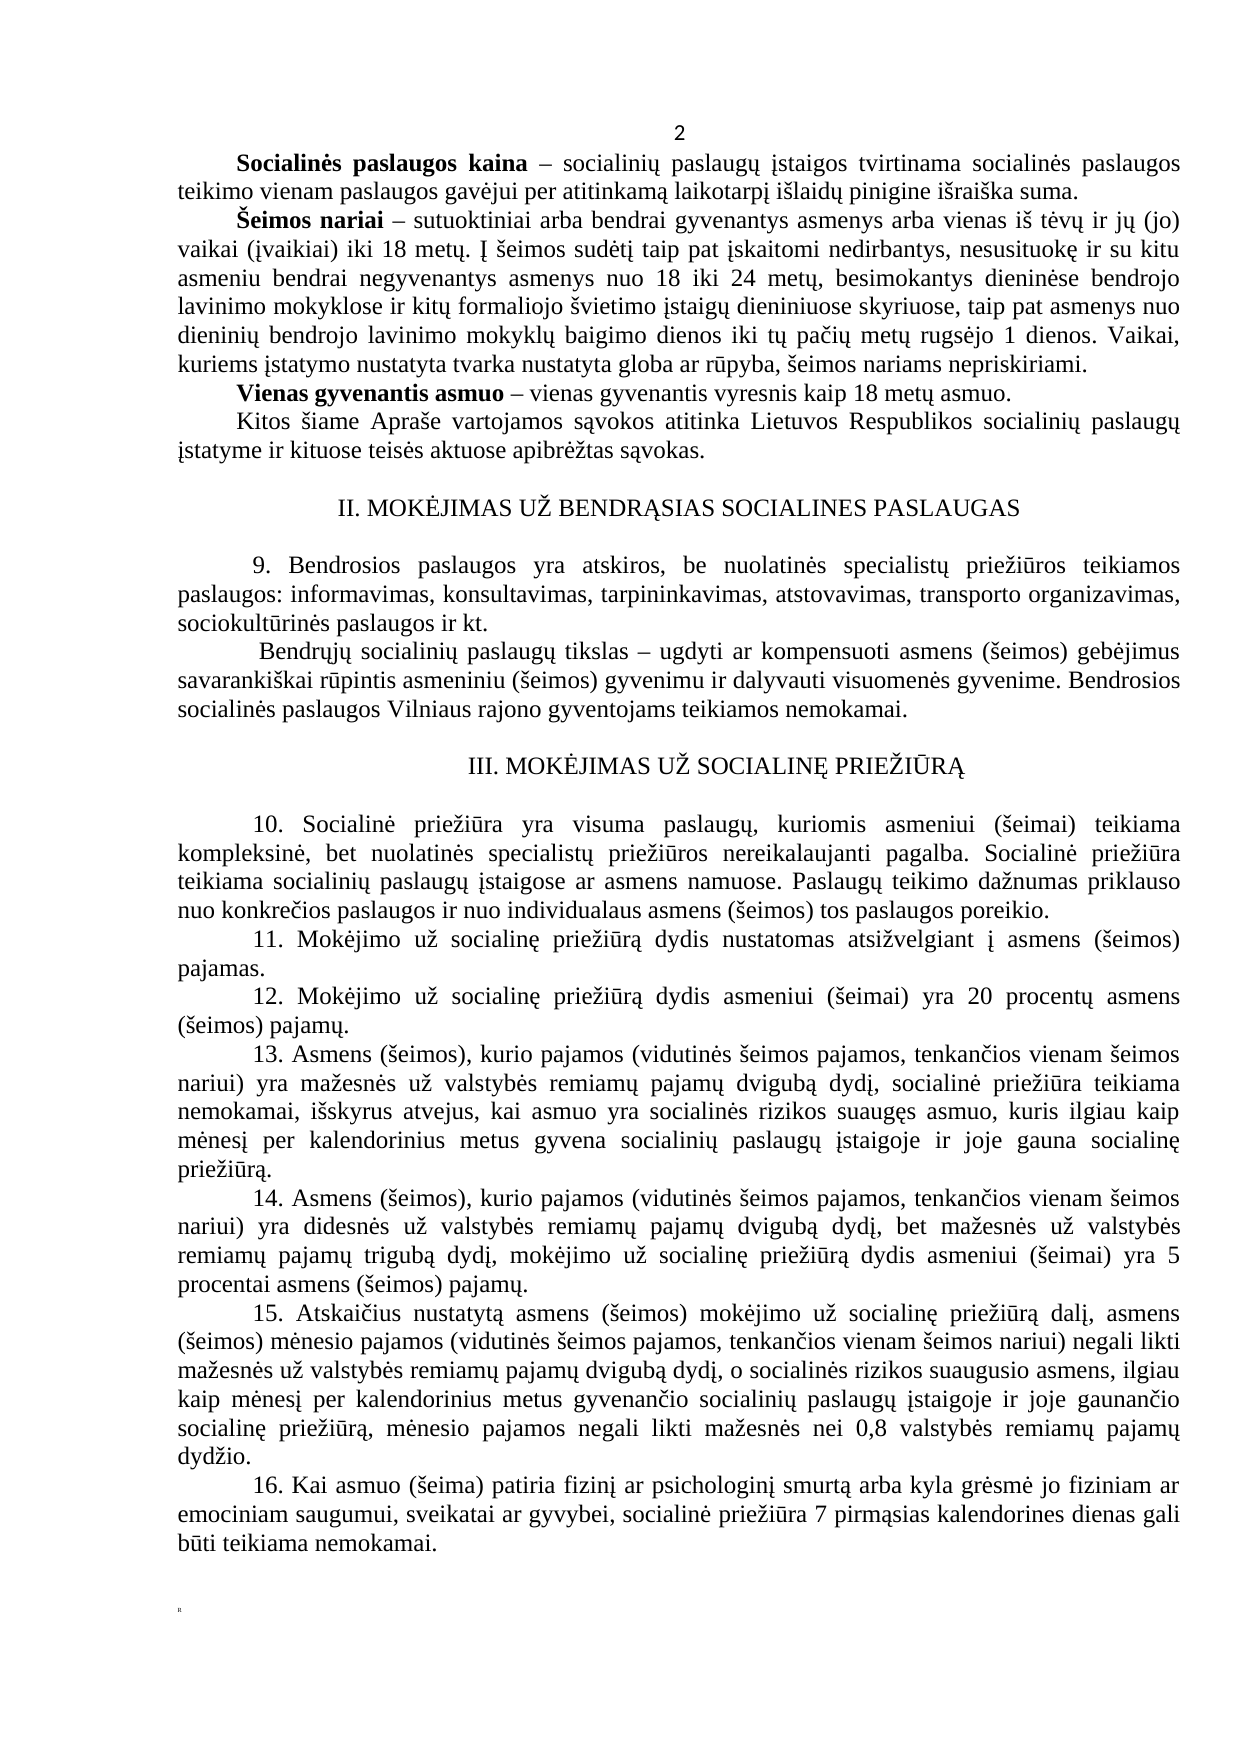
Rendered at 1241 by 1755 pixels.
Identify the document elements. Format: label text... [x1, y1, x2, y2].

text Vienas gyvenantis asmuo – vienas gyvenantis vyresnis kaip 18 metų asmuo. [177, 378, 1181, 406]
text 13. Asmens (šeimos), kurio pajamos (vidutinės šeimos pajamos, tenkančios vienam šeimos nariui) yra mažesnės už valstybės remiamų pajamų dvigubą dydį, socialinė priežiūra teikiama nemokamai, išskyrus atvejus, kai asmuo yra socialinės rizikos suaugęs asmuo, kuris ilgiau kaip mėnesį per kalendorinius metus gyvena socialinių paslaugų įstaigoje ir joje gauna socialinę priežiūrą. [177, 1039, 1181, 1183]
text 12. Mokėjimo už socialinę priežiūrą dydis asmeniui (šeimai) yra 20 procentų asmens (šeimos) pajamų. [177, 981, 1181, 1039]
text Bendrųjų socialinių paslaugų tikslas – ugdyti ar kompensuoti asmens (šeimos) gebėjimus savarankiškai rūpintis asmeniniu (šeimos) gyvenimu ir dalyvauti visuomenės gyvenime. Bendrosios socialinės paslaugos Vilniaus rajono gyventojams teikiamos nemokamai. [177, 636, 1181, 723]
text 14. Asmens (šeimos), kurio pajamos (vidutinės šeimos pajamos, tenkančios vienam šeimos nariui) yra didesnės už valstybės remiamų pajamų dvigubą dydį, bet mažesnės už valstybės remiamų pajamų trigubą dydį, mokėjimo už socialinę priežiūrą dydis asmeniui (šeimai) yra 5 procentai asmens (šeimos) pajamų. [177, 1183, 1181, 1298]
text III. MOKĖJIMAS UŽ SOCIALINĘ PRIEŽIŪRĄ [177, 751, 1181, 780]
text Kitos šiame Apraše vartojamos sąvokos atitinka Lietuvos Respublikos socialinių paslaugų įstatyme ir kituose teisės aktuose apibrėžtas sąvokas. [177, 406, 1181, 464]
text 10. Socialinė priežiūra yra visuma paslaugų, kuriomis asmeniui (šeimai) teikiama kompleksinė, bet nuolatinės specialistų priežiūros nereikalaujanti pagalba. Socialinė priežiūra teikiama socialinių paslaugų įstaigose ar asmens namuose. Paslaugų teikimo dažnumas priklauso nuo konkrečios paslaugos ir nuo individualaus asmens (šeimos) tos paslaugos poreikio. [177, 809, 1181, 924]
text Šeimos nariai – sutuoktiniai arba bendrai gyvenantys asmenys arba vienas iš tėvų ir jų (jo) vaikai (įvaikiai) iki 18 metų. Į šeimos sudėtį taip pat įskaitomi nedirbantys, nesusituokę ir su kitu asmeniu bendrai negyvenantys asmenys nuo 18 iki 24 metų, besimokantys dieninėse bendrojo lavinimo mokyklose ir kitų formaliojo švietimo įstaigų dieniniuose skyriuose, taip pat asmenys nuo dieninių bendrojo lavinimo mokyklų baigimo dienos iki tų pačių metų rugsėjo 1 dienos. Vaikai, kuriems įstatymo nustatyta tvarka nustatyta globa ar rūpyba, šeimos nariams nepriskiriami. [177, 205, 1181, 378]
text 15. Atskaičius nustatytą asmens (šeimos) mokėjimo už socialinę priežiūrą dalį, asmens (šeimos) mėnesio pajamos (vidutinės šeimos pajamos, tenkančios vienam šeimos nariui) negali likti mažesnės už valstybės remiamų pajamų dvigubą dydį, o socialinės rizikos suaugusio asmens, ilgiau kaip mėnesį per kalendorinius metus gyvenančio socialinių paslaugų įstaigoje ir joje gaunančio socialinę priežiūrą, mėnesio pajamos negali likti mažesnės nei 0,8 valstybės remiamų pajamų dydžio. [177, 1298, 1181, 1470]
text II. MOKĖJIMAS UŽ BENDRĄSIAS SOCIALINES PASLAUGAS [177, 493, 1181, 521]
text 9. Bendrosios paslaugos yra atskiros, be nuolatinės specialistų priežiūros teikiamos paslaugos: informavimas, konsultavimas, tarpininkavimas, atstovavimas, transporto organizavimas, sociokultūrinės paslaugos ir kt. [177, 550, 1181, 636]
text 16. Kai asmuo (šeima) patiria fizinį ar psichologinį smurtą arba kyla grėsmė jo fiziniam ar emociniam saugumui, sveikatai ar gyvybei, socialinė priežiūra 7 pirmąsias kalendorines dienas gali būti teikiama nemokamai. [177, 1470, 1181, 1556]
text 11. Mokėjimo už socialinę priežiūrą dydis nustatomas atsižvelgiant į asmens (šeimos) pajamas. [177, 924, 1181, 981]
text Socialinės paslaugos kaina – socialinių paslaugų įstaigos tvirtinama socialinės paslaugos teikimo vienam paslaugos gavėjui per atitinkamą laikotarpį išlaidų pinigine išraiška suma. [177, 148, 1181, 205]
